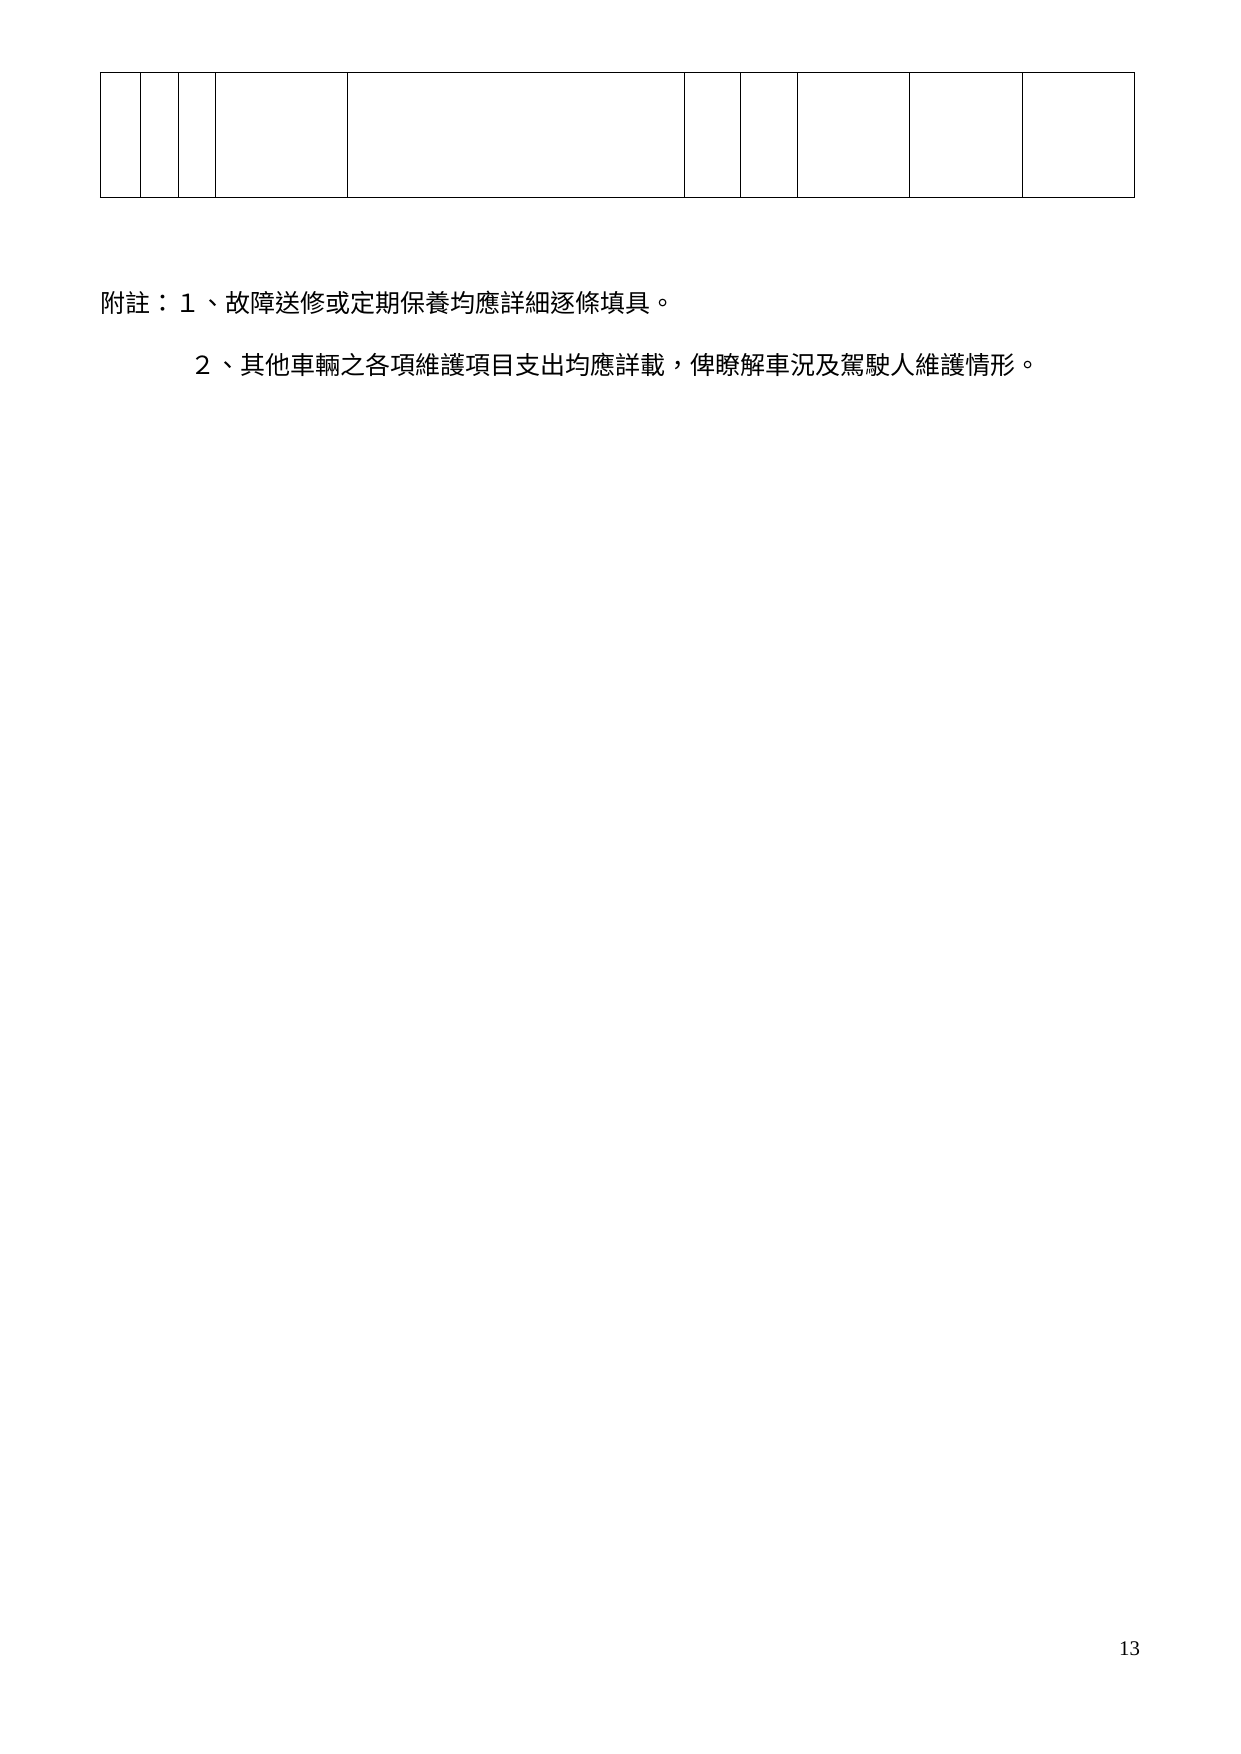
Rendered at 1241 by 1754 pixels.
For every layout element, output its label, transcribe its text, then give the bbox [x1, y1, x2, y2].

text 附註：１、故障送修或定期保養均應詳細逐條填具。 [100, 259, 1140, 322]
table_cell [141, 73, 178, 197]
table_cell [798, 73, 909, 197]
text ２、其他車輛之各項維護項目支出均應詳載，俾瞭解車況及駕駛人維護情形。 [100, 322, 1140, 384]
table_cell [685, 73, 740, 197]
table_cell [348, 73, 684, 197]
table_cell [101, 73, 140, 197]
table_cell [910, 73, 1022, 197]
table_cell [216, 73, 347, 197]
table_cell [741, 73, 797, 197]
table_cell [179, 73, 215, 197]
table_cell [1023, 73, 1134, 197]
